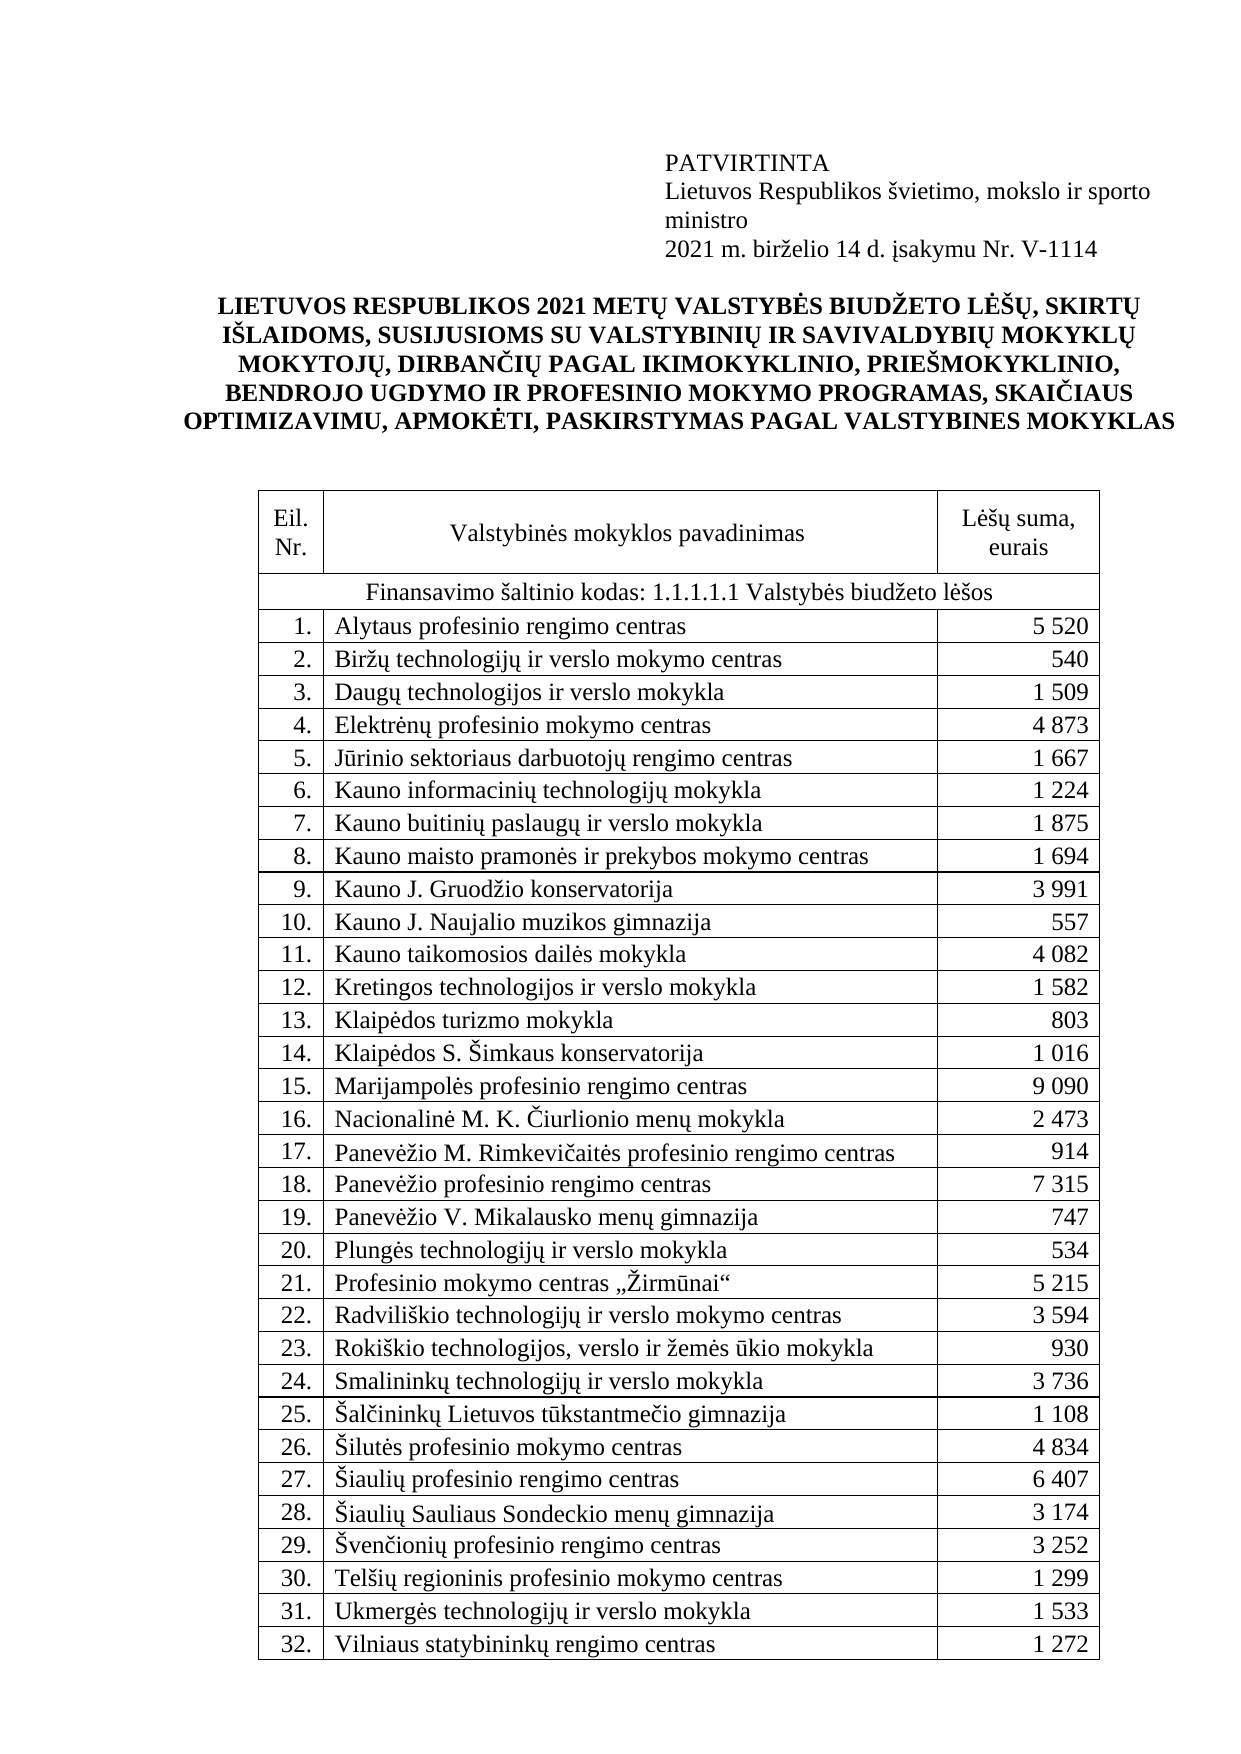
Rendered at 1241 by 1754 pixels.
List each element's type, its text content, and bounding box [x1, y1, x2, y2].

table_cell Biržų technologijų ir verslo mokymo centras [324, 643, 937, 674]
table_cell Alytaus profesinio rengimo centras [324, 610, 937, 642]
table_cell 5 520 [938, 610, 1099, 642]
table_cell Elektrėnų profesinio mokymo centras [324, 709, 937, 740]
table_cell Šilutės profesinio mokymo centras [324, 1430, 937, 1462]
table_cell Smalininkų technologijų ir verslo mokykla [324, 1365, 937, 1396]
table_cell 31. [259, 1594, 323, 1626]
table_cell Kauno maisto pramonės ir prekybos mokymo centras [324, 840, 937, 871]
table_cell Panevėžio profesinio rengimo centras [324, 1168, 937, 1199]
table_cell 534 [938, 1234, 1099, 1265]
table_cell 747 [938, 1201, 1099, 1232]
table_cell Daugų technologijos ir verslo mokykla [324, 676, 937, 707]
table_header Lėšų suma, eurais [938, 491, 1099, 573]
table_cell 1 108 [938, 1398, 1099, 1429]
table_header Valstybinės mokyklos pavadinimas [324, 491, 937, 573]
table_cell 1 299 [938, 1562, 1099, 1593]
text LIETUVOS RESPUBLIKOS 2021 METŲ valstybės biudžeto lėšų, skirtų išlaidoms, susijusioms su valstybinių ir savivaldybių mokyklų mokytojų, dirbančių pagal ikimokyklinio, priešmokyklinio, bendrojo ugdymo ir profesinio mokymo programas, SKAIČIAUS optimizavimu, apmokėti, PASKIRSTYMAS PAGAL VALSTYBINES MOKYKLAS [177, 291, 1181, 435]
table_cell 24. [259, 1365, 323, 1396]
table_cell 3 252 [938, 1529, 1099, 1561]
text 2021 m. birželio 14 d. įsakymu Nr. V-1114 [664, 234, 1181, 263]
table_cell Šalčininkų Lietuvos tūkstantmečio gimnazija [324, 1398, 937, 1429]
table_cell 3 736 [938, 1365, 1099, 1396]
table_cell Klaipėdos S. Šimkaus konservatorija [324, 1037, 937, 1068]
table_cell Vilniaus statybininkų rengimo centras [324, 1627, 937, 1659]
table_cell 30. [259, 1562, 323, 1593]
table_cell 540 [938, 643, 1099, 674]
table_cell 803 [938, 1004, 1099, 1036]
table_cell 9 090 [938, 1069, 1099, 1101]
table_cell Jūrinio sektoriaus darbuotojų rengimo centras [324, 741, 937, 773]
table_cell 1 016 [938, 1037, 1099, 1068]
table_cell 18. [259, 1168, 323, 1199]
table_cell 1 667 [938, 741, 1099, 773]
table_cell 6. [259, 774, 323, 806]
table_cell 32. [259, 1627, 323, 1659]
table_cell 20. [259, 1234, 323, 1265]
table_cell 2 473 [938, 1102, 1099, 1134]
table_cell 914 [938, 1135, 1099, 1167]
table_cell 1 694 [938, 840, 1099, 871]
table_cell 1 582 [938, 971, 1099, 1003]
text Lietuvos Respublikos švietimo, mokslo ir sporto ministro [664, 176, 1181, 234]
table_cell 3. [259, 676, 323, 707]
table_cell 17. [259, 1135, 323, 1167]
table_cell 2. [259, 643, 323, 674]
table_cell 23. [259, 1332, 323, 1364]
table_cell 4 873 [938, 709, 1099, 740]
table_cell Ukmergės technologijų ir verslo mokykla [324, 1594, 937, 1626]
table_cell 6 407 [938, 1463, 1099, 1495]
table_cell Švenčionių profesinio rengimo centras [324, 1529, 937, 1561]
table_cell Profesinio mokymo centras „Žirmūnai“ [324, 1266, 937, 1298]
table_cell 1 224 [938, 774, 1099, 806]
table_cell 15. [259, 1069, 323, 1101]
table_cell 4 082 [938, 938, 1099, 970]
table_cell 3 991 [938, 873, 1099, 904]
table_cell Marijampolės profesinio rengimo centras [324, 1069, 937, 1101]
table_cell 16. [259, 1102, 323, 1134]
table_cell 5. [259, 741, 323, 773]
table_cell 1 272 [938, 1627, 1099, 1659]
table_cell 5 215 [938, 1266, 1099, 1298]
table_cell 19. [259, 1201, 323, 1232]
table_cell 10. [259, 905, 323, 937]
table_cell 29. [259, 1529, 323, 1561]
table_cell Šiaulių profesinio rengimo centras [324, 1463, 937, 1495]
table_cell Klaipėdos turizmo mokykla [324, 1004, 937, 1036]
table_cell 28. [259, 1496, 323, 1528]
table_cell 26. [259, 1430, 323, 1462]
table_cell 7. [259, 807, 323, 839]
table_cell Nacionalinė M. K. Čiurlionio menų mokykla [324, 1102, 937, 1134]
table_cell Telšių regioninis profesinio mokymo centras [324, 1562, 937, 1593]
table_cell 7 315 [938, 1168, 1099, 1199]
table_cell 21. [259, 1266, 323, 1298]
table_cell Radviliškio technologijų ir verslo mokymo centras [324, 1299, 937, 1331]
table_cell 8. [259, 840, 323, 871]
table_cell 25. [259, 1398, 323, 1429]
table_cell Šiaulių Sauliaus Sondeckio menų gimnazija [324, 1496, 937, 1528]
table_cell 11. [259, 938, 323, 970]
text PATVIRTINTA [664, 148, 1181, 176]
table_cell Kauno informacinių technologijų mokykla [324, 774, 937, 806]
table_cell 930 [938, 1332, 1099, 1364]
table_cell 557 [938, 905, 1099, 937]
table_cell 3 174 [938, 1496, 1099, 1528]
table_header Eil. Nr. [259, 491, 323, 573]
table_cell 1. [259, 610, 323, 642]
table_cell Finansavimo šaltinio kodas: 1.1.1.1.1 Valstybės biudžeto lėšos [259, 574, 1099, 609]
table_cell Panevėžio M. Rimkevičaitės profesinio rengimo centras [324, 1135, 937, 1167]
table_cell 1 875 [938, 807, 1099, 839]
table_cell 1 509 [938, 676, 1099, 707]
table_cell 14. [259, 1037, 323, 1068]
table_cell Rokiškio technologijos, verslo ir žemės ūkio mokykla [324, 1332, 937, 1364]
table_cell Kauno taikomosios dailės mokykla [324, 938, 937, 970]
table_cell 3 594 [938, 1299, 1099, 1331]
table_cell 4. [259, 709, 323, 740]
table_cell 4 834 [938, 1430, 1099, 1462]
table_cell 22. [259, 1299, 323, 1331]
table_cell 12. [259, 971, 323, 1003]
table_cell 9. [259, 873, 323, 904]
table_cell Kretingos technologijos ir verslo mokykla [324, 971, 937, 1003]
table_cell Kauno J. Naujalio muzikos gimnazija [324, 905, 937, 937]
table_cell Kauno J. Gruodžio konservatorija [324, 873, 937, 904]
table_cell 1 533 [938, 1594, 1099, 1626]
table_cell 13. [259, 1004, 323, 1036]
table_cell Plungės technologijų ir verslo mokykla [324, 1234, 937, 1265]
table_cell Kauno buitinių paslaugų ir verslo mokykla [324, 807, 937, 839]
table_cell 27. [259, 1463, 323, 1495]
table_cell Panevėžio V. Mikalausko menų gimnazija [324, 1201, 937, 1232]
